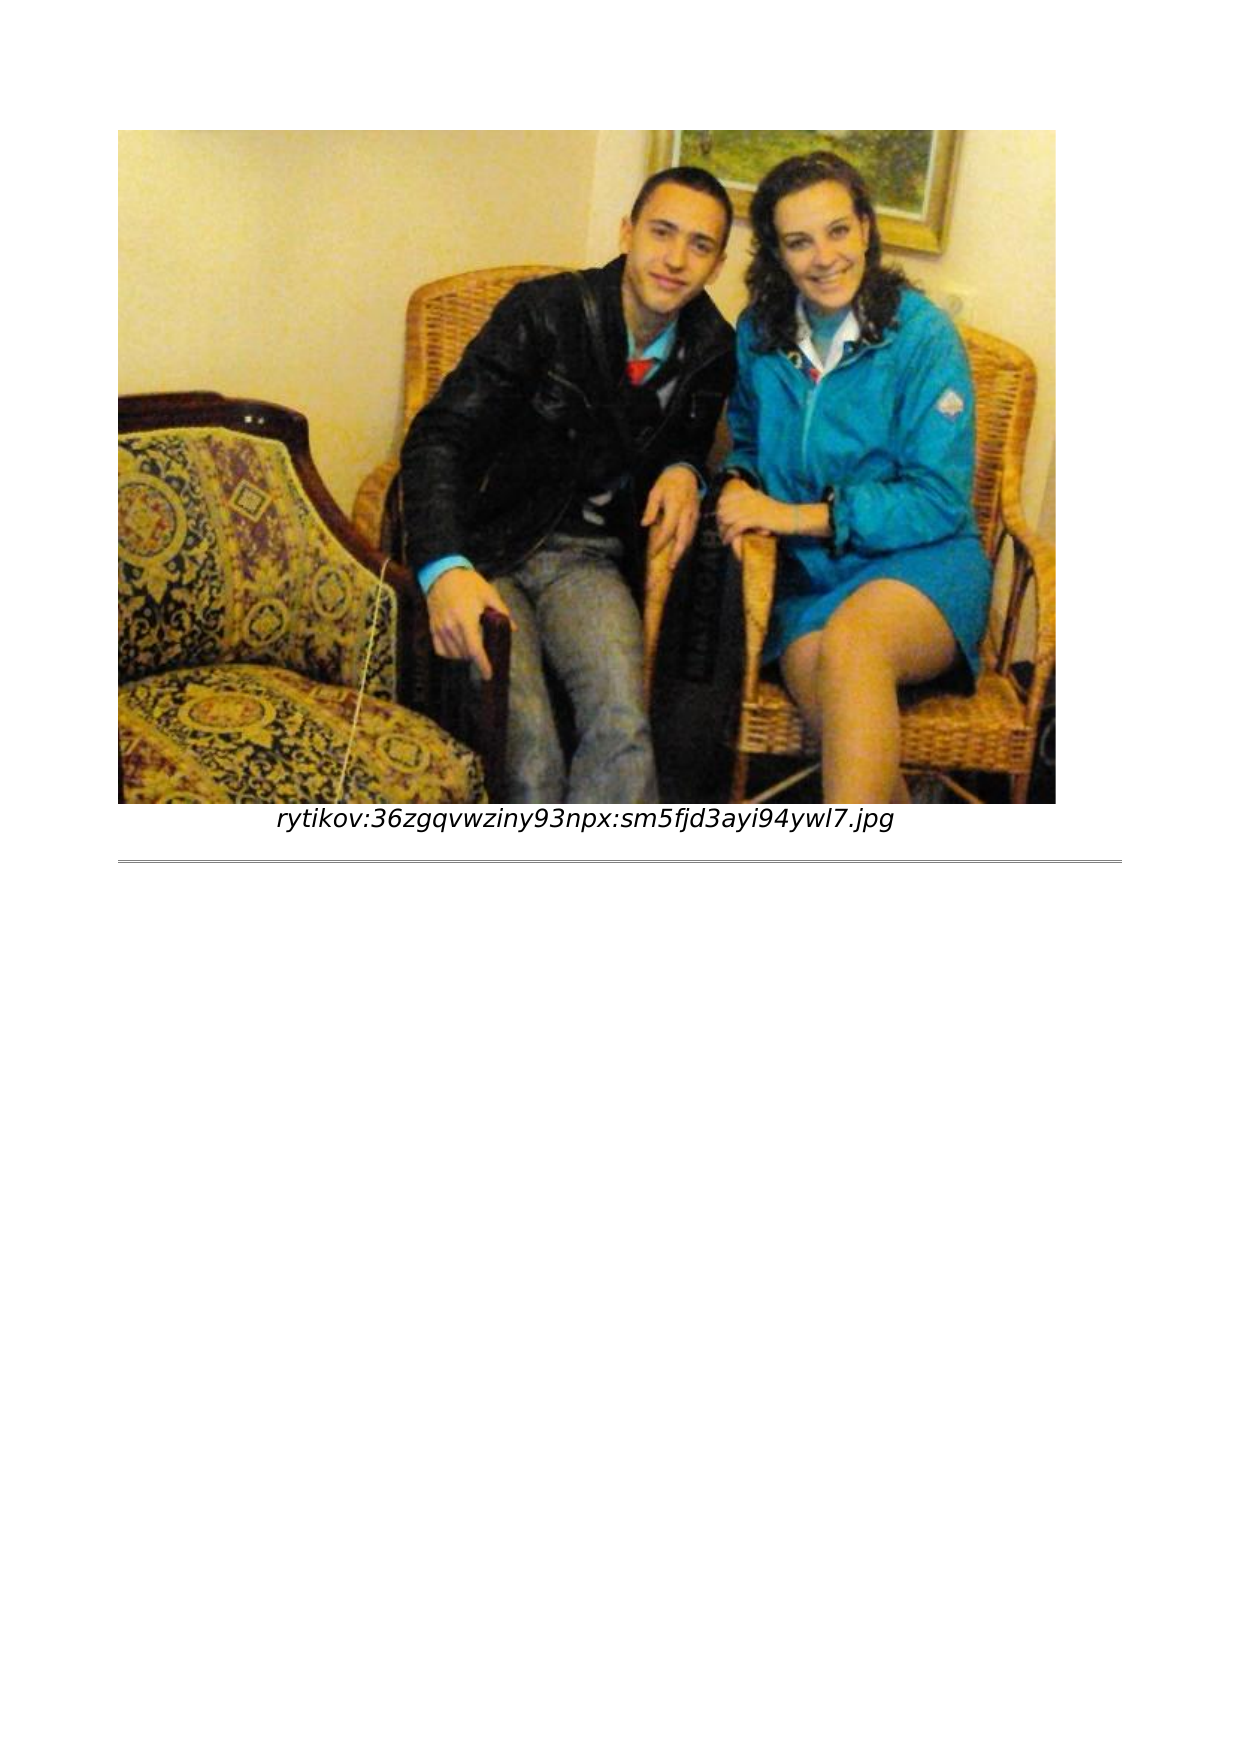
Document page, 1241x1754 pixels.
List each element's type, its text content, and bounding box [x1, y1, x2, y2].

text rytikov:36zgqvwziny93npx:sm5fjd3ayi94ywl7.jpg [118, 804, 1056, 833]
picture [118, 130, 1056, 804]
